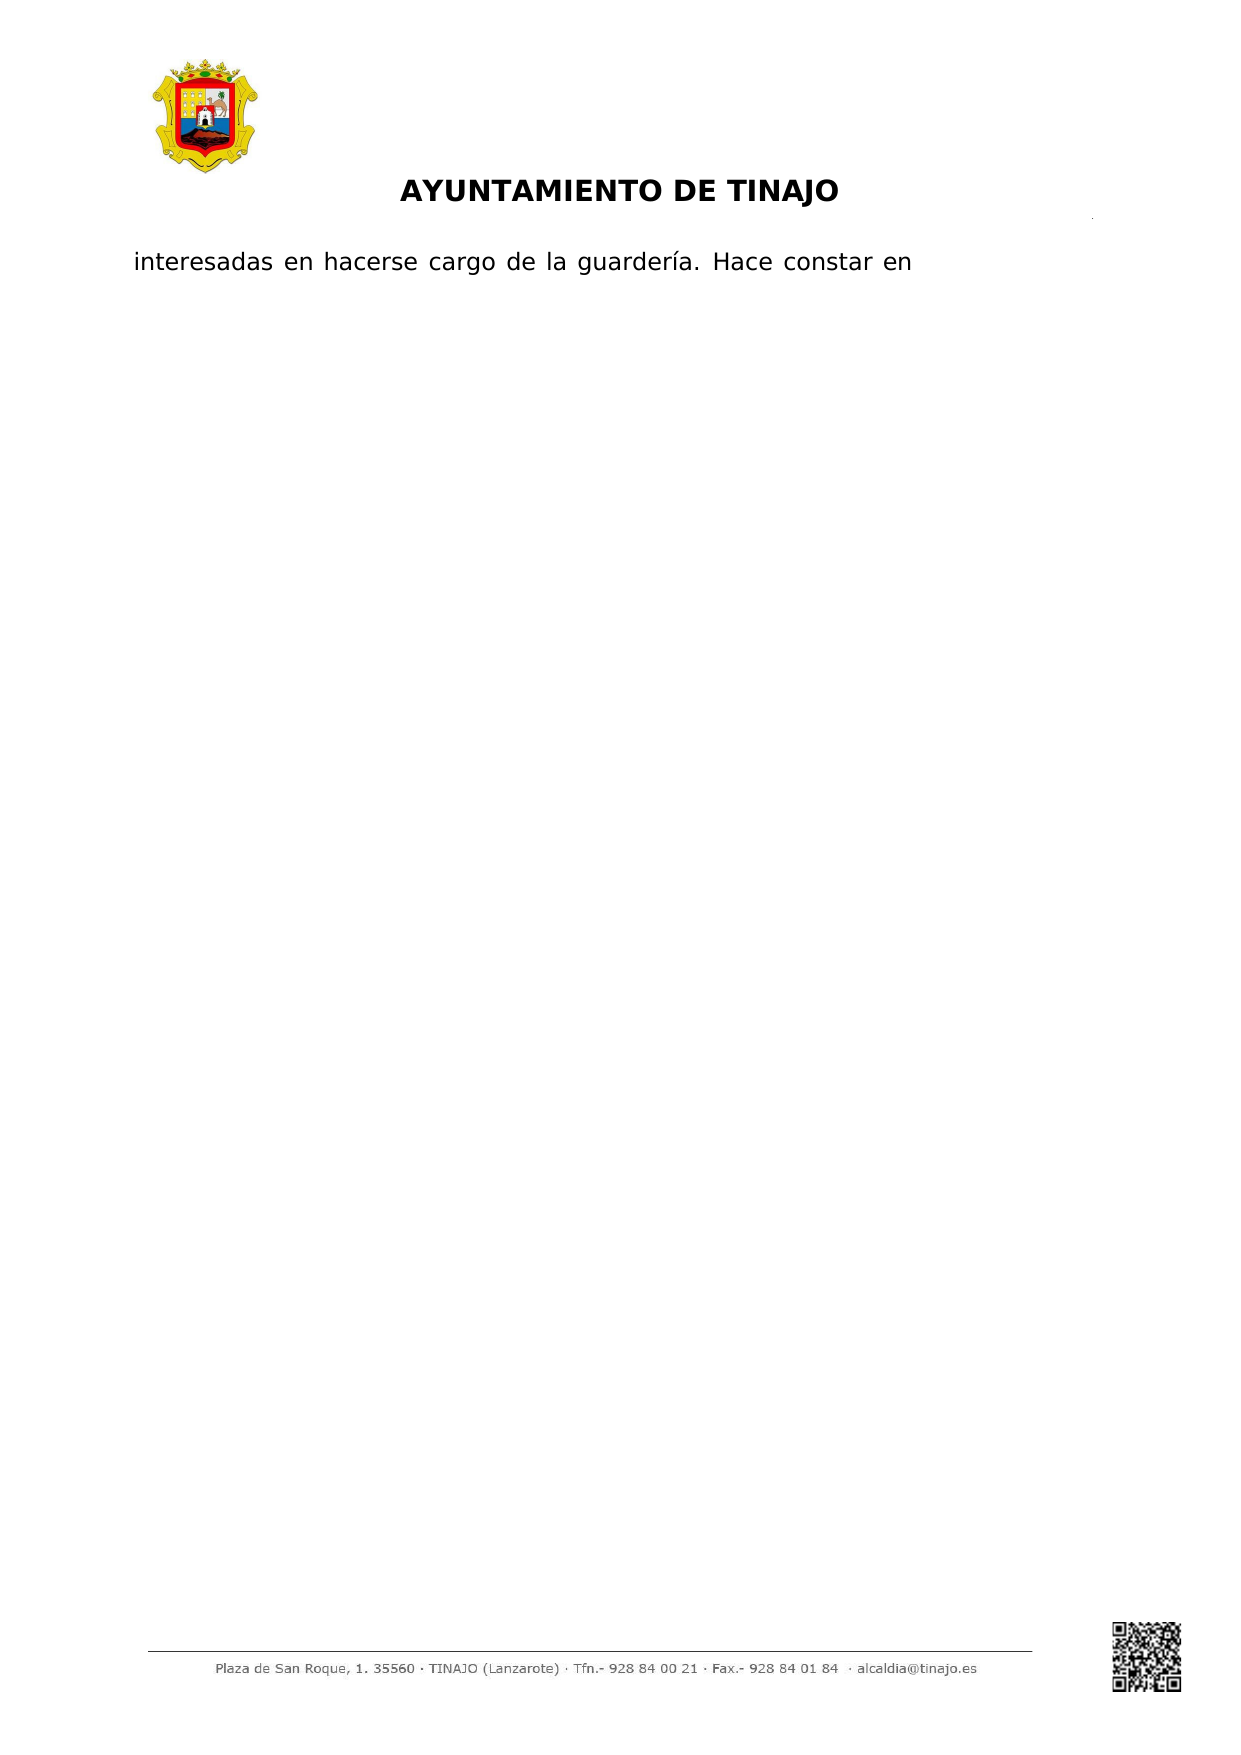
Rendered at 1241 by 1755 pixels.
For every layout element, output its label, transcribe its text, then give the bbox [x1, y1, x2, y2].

text interesadas en hacerse cargo de la guardería. Hace constar en [133, 248, 1093, 276]
